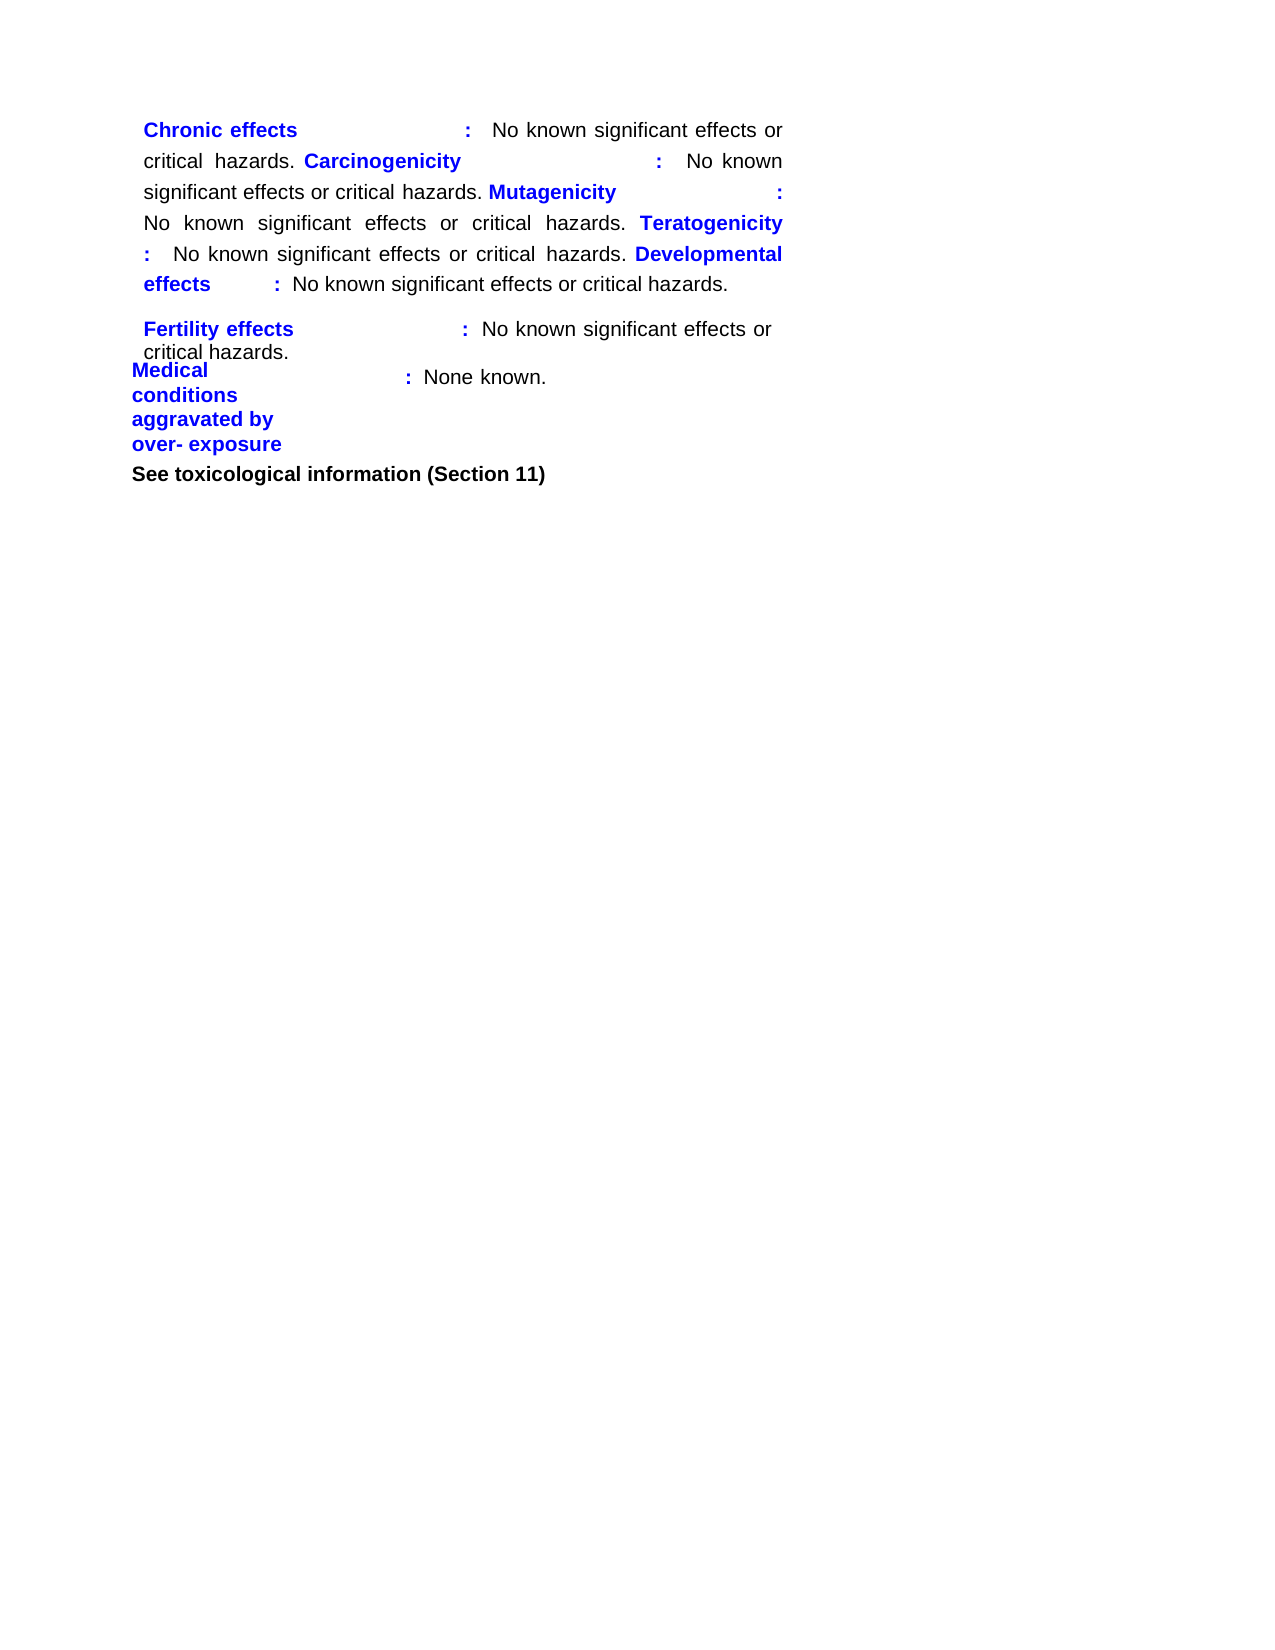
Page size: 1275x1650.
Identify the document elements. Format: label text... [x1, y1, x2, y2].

text : None known. [405, 364, 1159, 388]
text See toxicological information (Section 11) [132, 461, 1159, 485]
text Fertility effects : No known significant effects or critical hazards. [143, 303, 772, 350]
text Medical conditions aggravated by over- exposure [132, 358, 308, 456]
text Chronic effects : No known significant effects or critical hazards. Carcinogenicity : No known significant effects or critical hazards. Mutagenicity : No known significant effects or critical hazards. Teratogenicity : No known significant effects or critical hazards. Developmental effects : No known significant effects or critical hazards. [143, 118, 783, 296]
